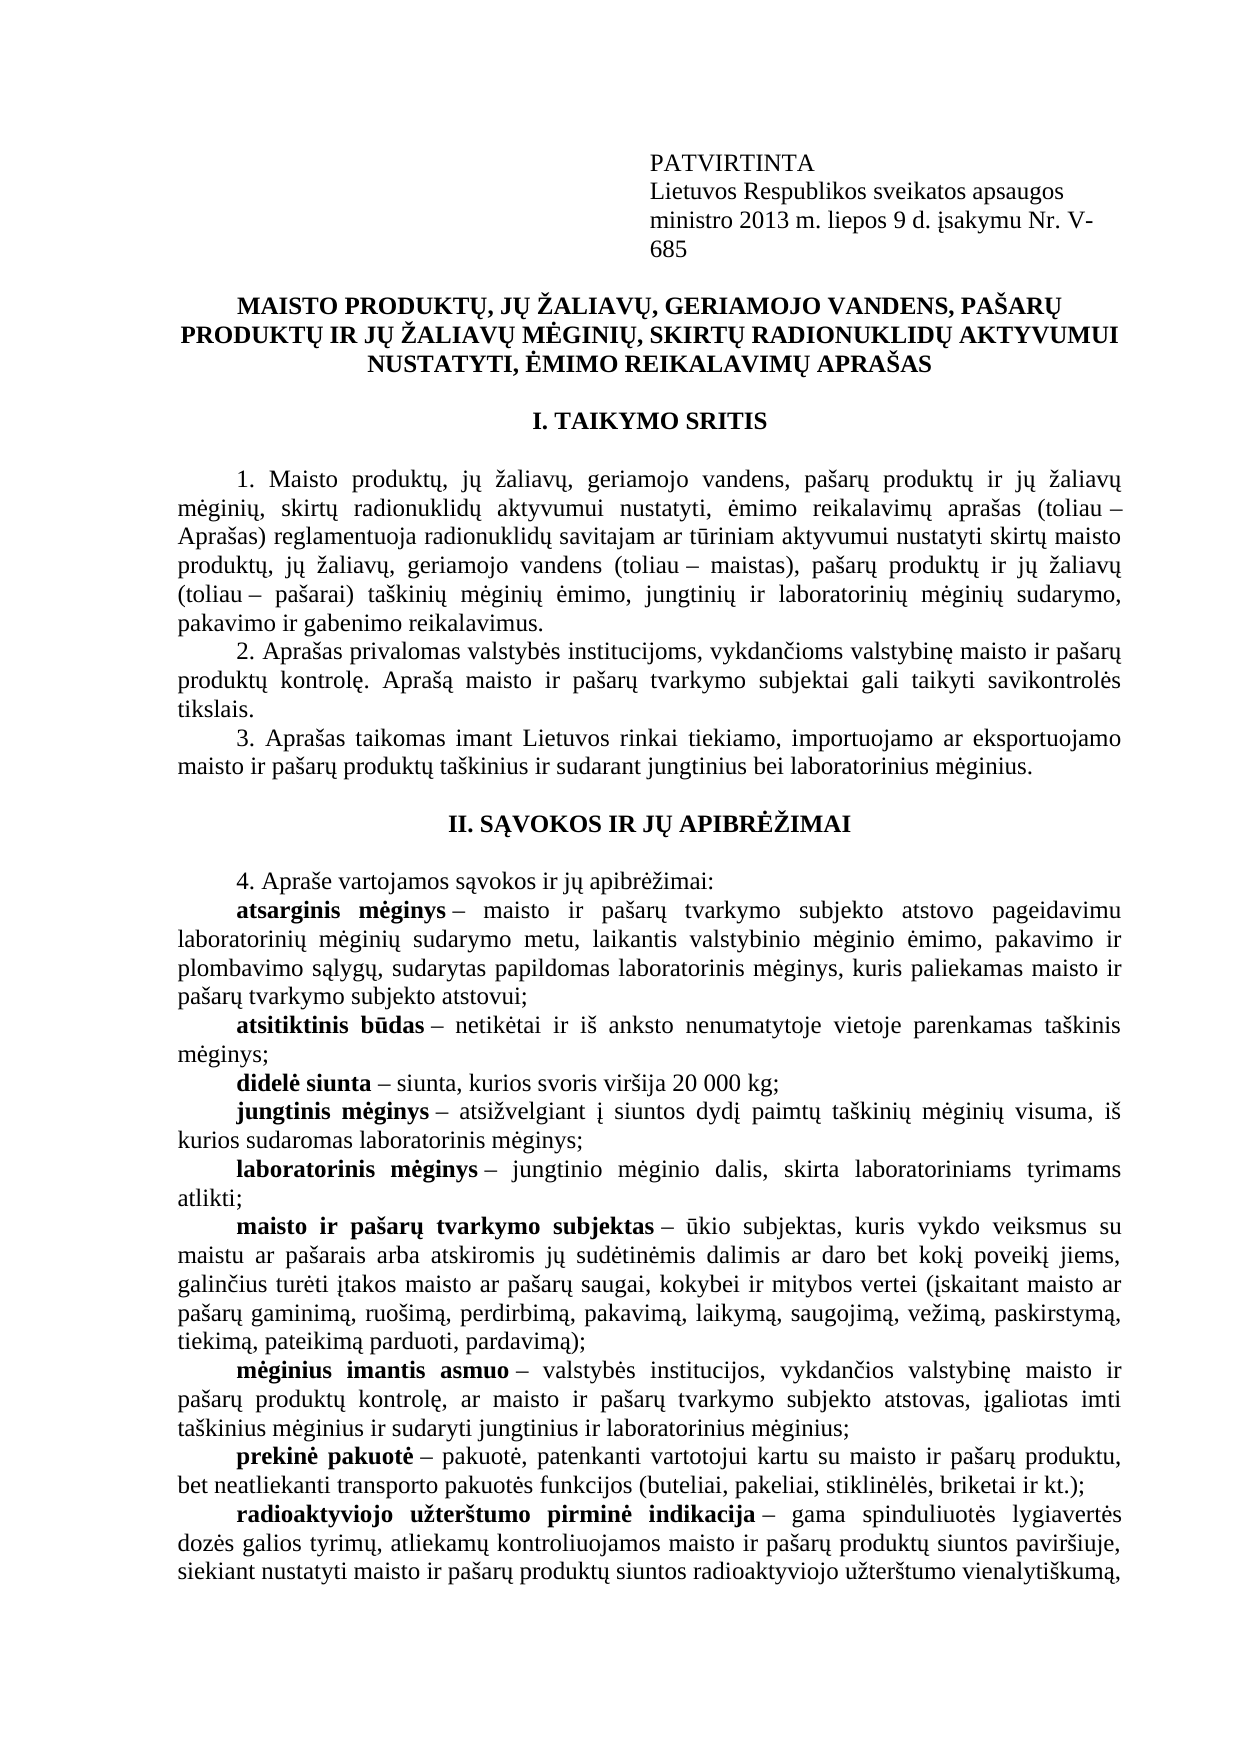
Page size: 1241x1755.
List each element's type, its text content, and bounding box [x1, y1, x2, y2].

text II. SĄVOKOS IR JŲ APIBRĖŽIMAI [177, 809, 1122, 838]
text mėginius imantis asmuo – valstybės institucijos, vykdančios valstybinę maisto ir pašarų produktų kontrolę, ar maisto ir pašarų tvarkymo subjekto atstovas, įgaliotas imti taškinius mėginius ir sudaryti jungtinius ir laboratorinius mėginius; [177, 1355, 1122, 1441]
text laboratorinis mėginys – jungtinio mėginio dalis, skirta laboratoriniams tyrimams atlikti; [177, 1154, 1122, 1211]
text 4. Apraše vartojamos sąvokos ir jų apibrėžimai: [177, 866, 1122, 895]
text atsitiktinis būdas – netikėtai ir iš anksto nenumatytoje vietoje parenkamas taškinis mėginys; [177, 1010, 1122, 1068]
text jungtinis mėginys – atsižvelgiant į siuntos dydį paimtų taškinių mėginių visuma, iš kurios sudaromas laboratorinis mėginys; [177, 1096, 1122, 1154]
text 2. Aprašas privalomas valstybės institucijoms, vykdančioms valstybinę maisto ir pašarų produktų kontrolę. Aprašą maisto ir pašarų tvarkymo subjektai gali taikyti savikontrolės tikslais. [177, 636, 1122, 723]
text radioaktyviojo užterštumo pirminė indikacija – gama spinduliuotės lygiavertės dozės galios tyrimų, atliekamų kontroliuojamos maisto ir pašarų produktų siuntos paviršiuje, siekiant nustatyti maisto ir pašarų produktų siuntos radioaktyviojo užterštumo vienalytiškumą, [177, 1499, 1122, 1585]
text prekinė pakuotė – pakuotė, patenkanti vartotojui kartu su maisto ir pašarų produktu, bet neatliekanti transporto pakuotės funkcijos (buteliai, pakeliai, stiklinėlės, briketai ir kt.); [177, 1441, 1122, 1499]
text maisto ir pašarų tvarkymo subjektas – ūkio subjektas, kuris vykdo veiksmus su maistu ar pašarais arba atskiromis jų sudėtinėmis dalimis ar daro bet kokį poveikį jiems, galinčius turėti įtakos maisto ar pašarų saugai, kokybei ir mitybos vertei (įskaitant maisto ar pašarų gaminimą, ruošimą, perdirbimą, pakavimą, laikymą, saugojimą, vežimą, paskirstymą, tiekimą, pateikimą parduoti, pardavimą); [177, 1211, 1122, 1355]
text didelė siunta – siunta, kurios svoris viršija 20 000 kg; [177, 1068, 1122, 1096]
text 3. Aprašas taikomas imant Lietuvos rinkai tiekiamo, importuojamo ar eksportuojamo maisto ir pašarų produktų taškinius ir sudarant jungtinius bei laboratorinius mėginius. [177, 723, 1122, 780]
text PATVIRTINTA [649, 148, 1122, 176]
text MAISTO PRODUKTŲ, JŲ ŽALIAVŲ, GERIAMOJO VANDENS, PAŠARŲ PRODUKTŲ IR JŲ ŽALIAVŲ MĖGINIŲ, SKIRTŲ RADIONUKLIDŲ AKTYVUMUI NUSTATYTI, ĖMIMO REIKALAVIMŲ APRAŠAS [177, 291, 1122, 378]
text Lietuvos Respublikos sveikatos apsaugos ministro 2013 m. liepos 9 d. įsakymu Nr. V-685 [649, 176, 1122, 263]
text atsarginis mėginys – maisto ir pašarų tvarkymo subjekto atstovo pageidavimu laboratorinių mėginių sudarymo metu, laikantis valstybinio mėginio ėmimo, pakavimo ir plombavimo sąlygų, sudarytas papildomas laboratorinis mėginys, kuris paliekamas maisto ir pašarų tvarkymo subjekto atstovui; [177, 895, 1122, 1010]
text I. TAIKYMO SRITIS [177, 406, 1122, 435]
text 1. Maisto produktų, jų žaliavų, geriamojo vandens, pašarų produktų ir jų žaliavų mėginių, skirtų radionuklidų aktyvumui nustatyti, ėmimo reikalavimų aprašas (toliau – Aprašas) reglamentuoja radionuklidų savitajam ar tūriniam aktyvumui nustatyti skirtų maisto produktų, jų žaliavų, geriamojo vandens (toliau – maistas), pašarų produktų ir jų žaliavų (toliau – pašarai) taškinių mėginių ėmimo, jungtinių ir laboratorinių mėginių sudarymo, pakavimo ir gabenimo reikalavimus. [177, 464, 1122, 636]
